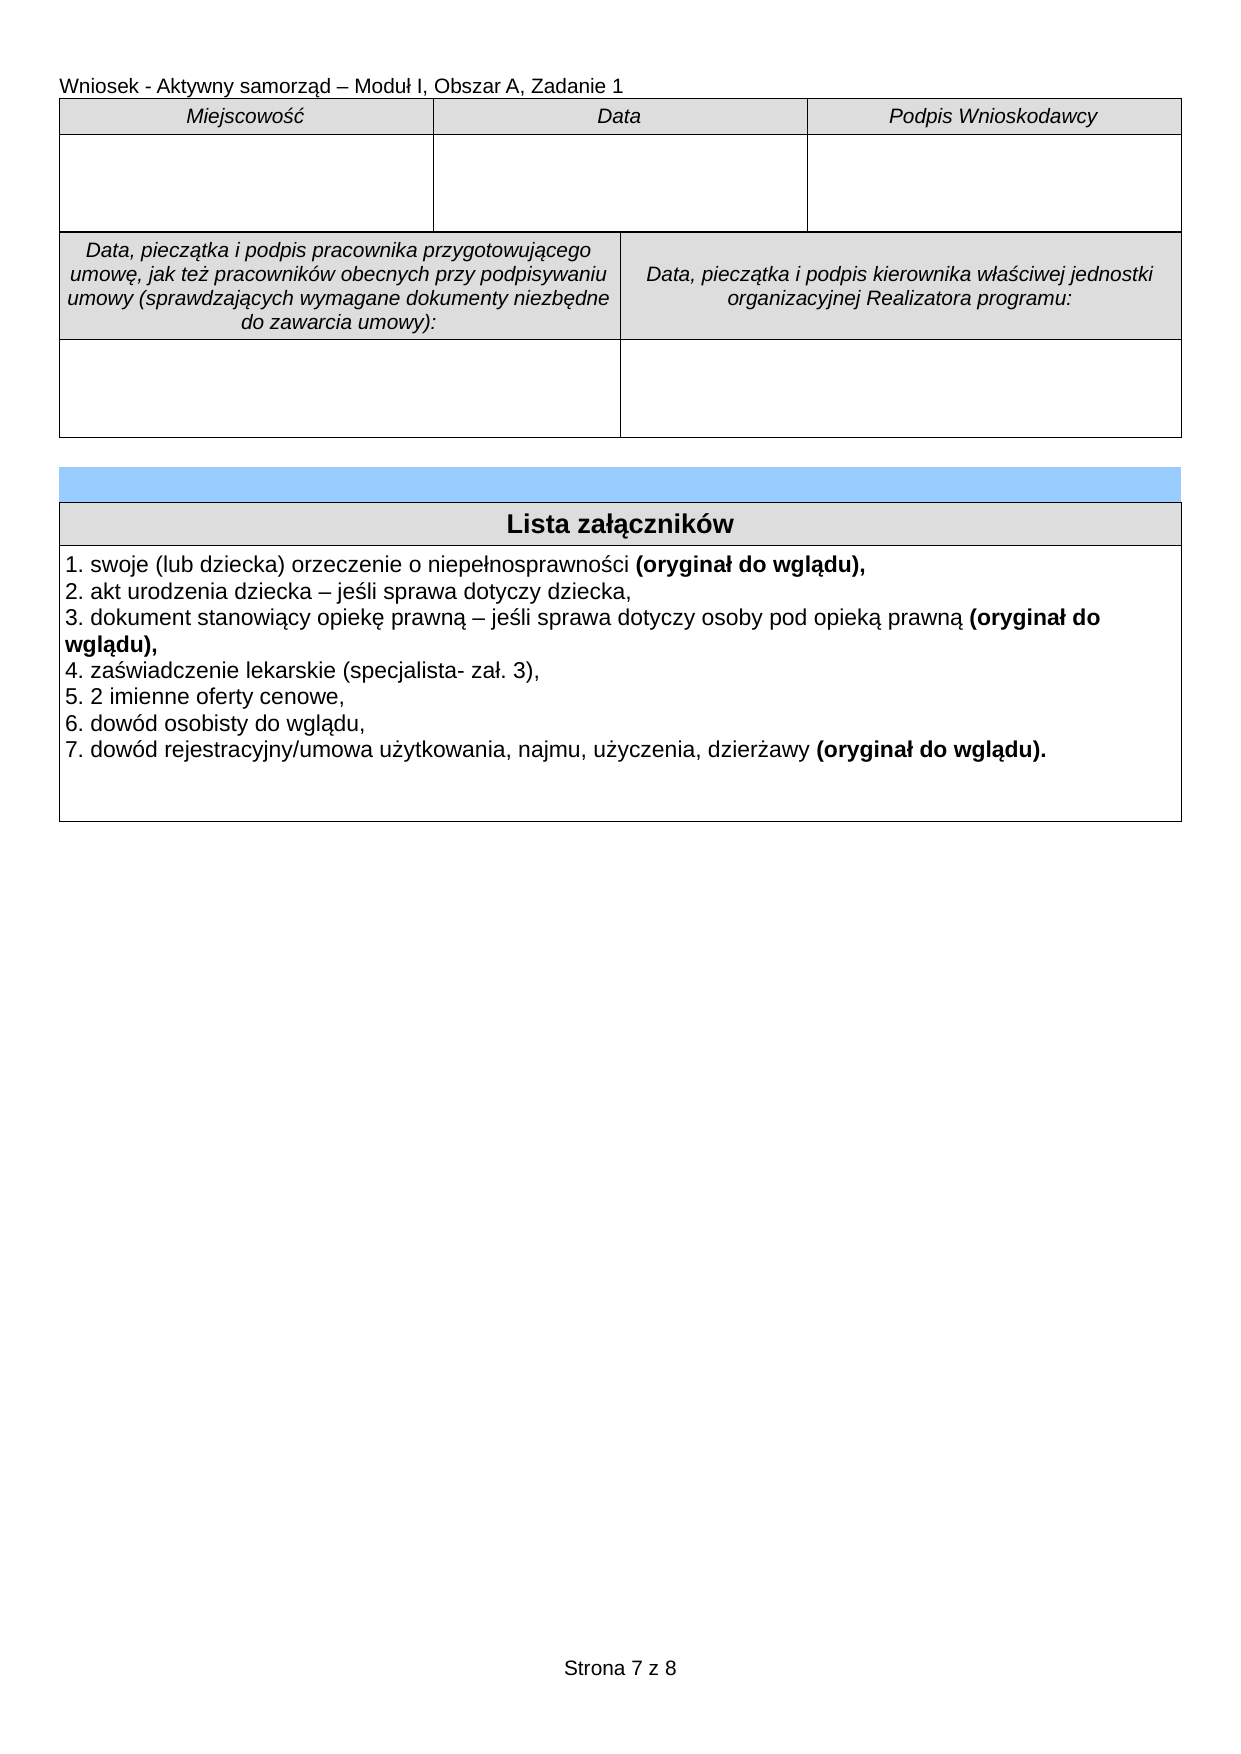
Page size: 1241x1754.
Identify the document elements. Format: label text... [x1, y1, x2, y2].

table_header Data, pieczątka i podpis kierownika właściwej jednostki organizacyjnej Realizatora programu: [621, 233, 1181, 339]
table_cell [60, 340, 620, 437]
table_cell 1. swoje (lub dziecka) orzeczenie o niepełnosprawności (oryginał do wglądu), 2. akt urodzenia dziecka – jeśli sprawa dotyczy dziecka, 3. dokument stanowiący opiekę prawną – jeśli sprawa dotyczy osoby pod opieką prawną (oryginał do wglądu), 4. zaświadczenie lekarskie (specjalista- zał. 3), 5. 2 imienne oferty cenowe, 6. dowód osobisty do wglądu, 7. dowód rejestracyjny/umowa użytkowania, najmu, użyczenia, dzierżawy (oryginał do wglądu). [60, 546, 1181, 821]
table_header Miejscowość [60, 99, 433, 134]
table_header Podpis Wnioskodawcy [808, 99, 1181, 134]
table_header Data, pieczątka i podpis pracownika przygotowującego umowę, jak też pracowników obecnych przy podpisywaniu umowy (sprawdzających wymagane dokumenty niezbędne do zawarcia umowy): [60, 233, 620, 339]
table_cell [60, 135, 433, 231]
table_header Lista załączników [60, 503, 1181, 545]
table_header Data [434, 99, 807, 134]
table_cell [434, 135, 807, 231]
table_cell [808, 135, 1181, 231]
table_cell [621, 340, 1181, 437]
